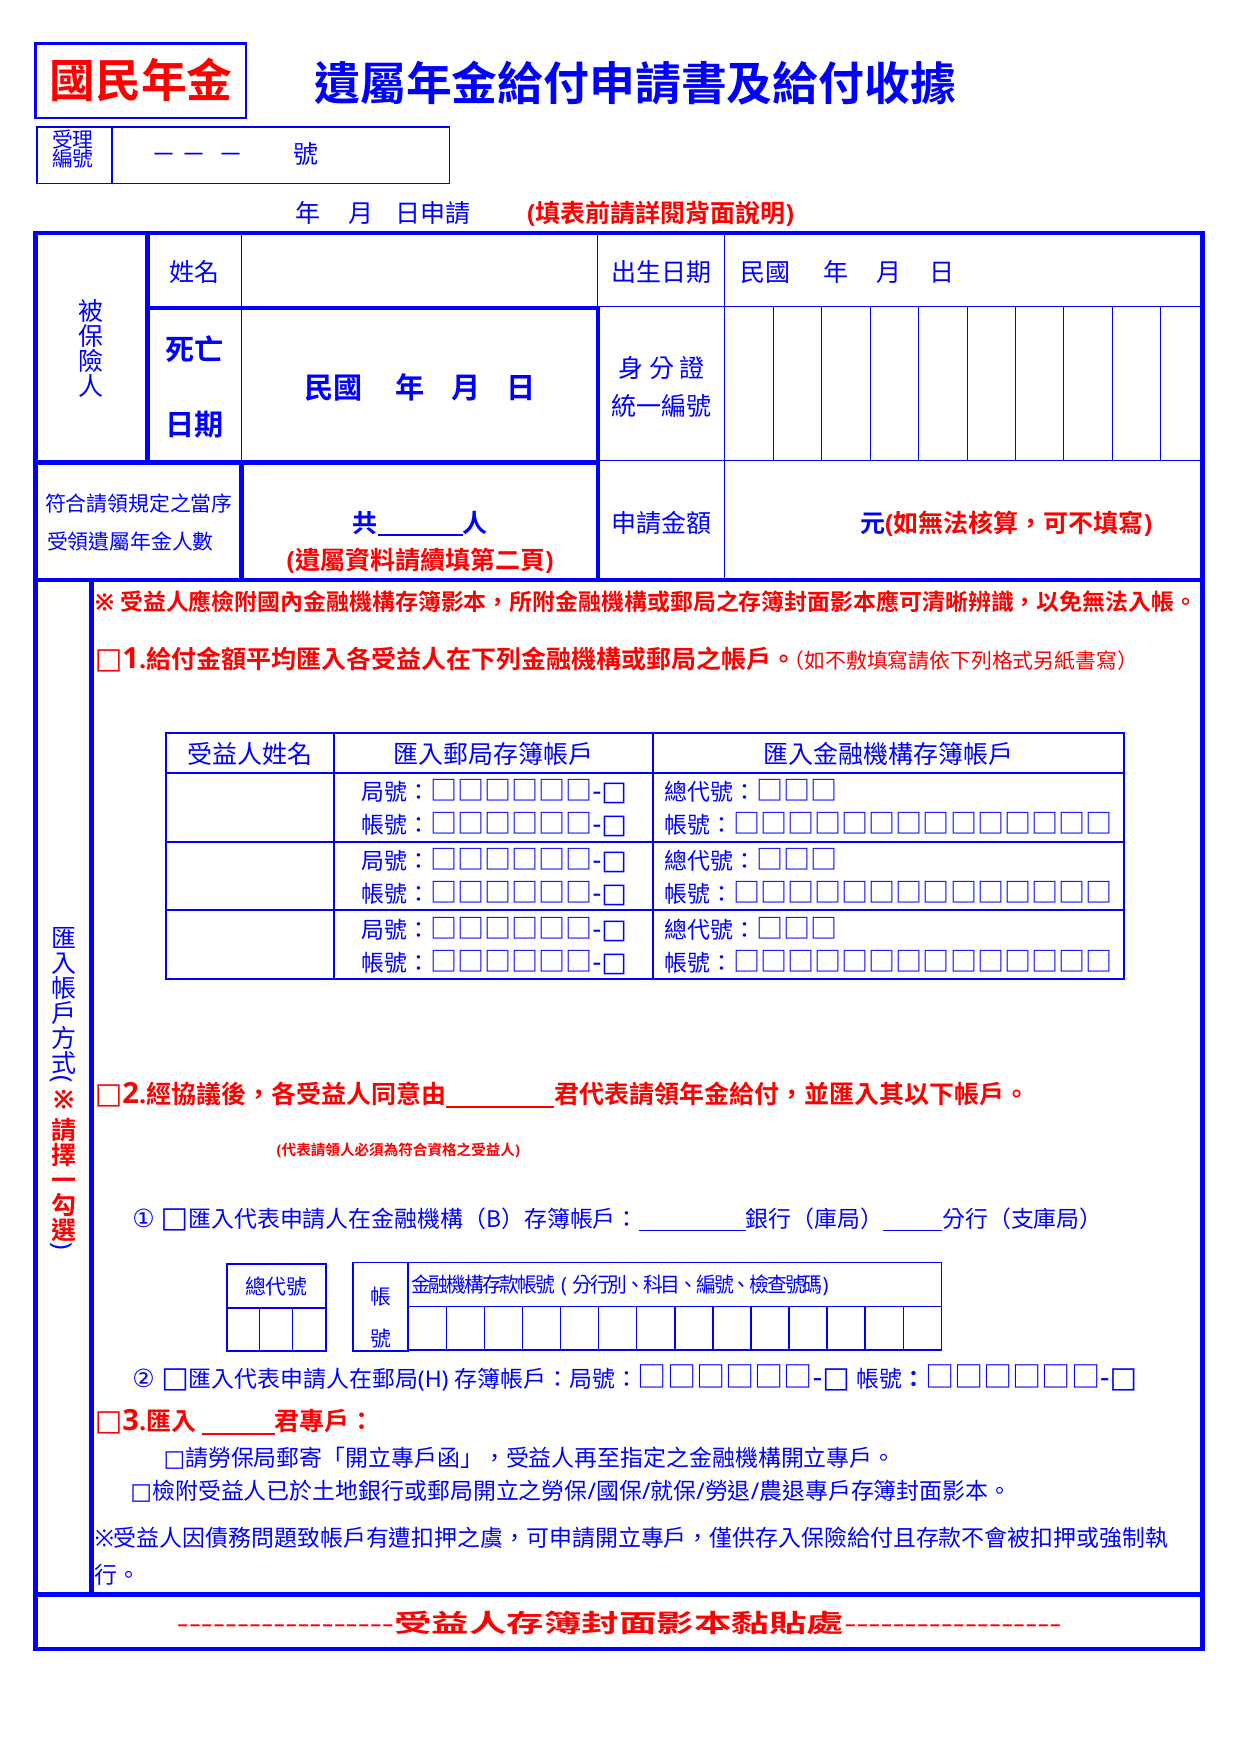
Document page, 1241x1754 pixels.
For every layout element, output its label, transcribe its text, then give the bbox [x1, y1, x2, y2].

table_cell 匯入帳戶方式(※請擇一勾選) [38, 582, 89, 1592]
table_cell [1161, 307, 1200, 460]
table_cell [871, 307, 918, 460]
table_cell 局號：□□□□□□-□ 帳號：□□□□□□-□ [335, 843, 652, 909]
table_cell [167, 774, 333, 841]
table_cell 申請金額 [600, 461, 724, 577]
table_cell 總代號：□□□ 帳號：□□□□□□□□□□□□□□ [654, 843, 1123, 909]
table_header 受益人姓名 [167, 734, 333, 772]
text 遺屬年金給付申請書及給付收據 [247, 43, 1211, 118]
table_cell [822, 307, 870, 460]
table_header 匯入郵局存簿帳戶 [335, 734, 652, 772]
table_cell 總代號：□□□ 帳號：□□□□□□□□□□□□□□ [654, 911, 1123, 978]
table_cell 身 分 證 統一編號 [600, 307, 724, 460]
text 國民年金 [37, 45, 245, 111]
table_cell [968, 307, 1015, 460]
text 年 月 日申請 (填表前請詳閱背面說明) [35, 193, 1211, 231]
table_cell ※ 受益人應檢附國內金融機構存簿影本，所附金融機構或郵局之存簿封面影本應可清晰辨識，以免無法入帳。 □1.給付金額平均匯入各受益人在下列金融機構或郵局之帳戶。（如不敷填寫請依下列格式另紙書寫） □2.經協議後，各受益人同意由 君代表請領年金給付，並匯入其以下帳戶。 (代表請領人必須為符合資格之受益人) ① □匯入代表申請人在金融機構（B）存簿帳戶： 銀行（庫局） 分行（支庫局） ② □匯入代表申請人在郵局(H) 存簿帳戶：局號：□□□□□□-□ 帳號：□□□□□□-□ □3.匯入 君專戶： □請勞保局郵寄「開立專戶函」，受益人再至指定之金融機構開立專戶。 □檢附受益人已於土地銀行或郵局開立之勞保/國保/就保/勞退/農退專戶存簿封面影本。 ※受益人因債務問題致帳戶有遭扣押之虞，可申請開立專戶，僅供存入保險給付且存款不會被扣押或強制執行。 [94, 582, 1200, 1592]
table_cell ------------------受益人存簿封面影本黏貼處------------------ [38, 1597, 1200, 1646]
table_header 匯入金融機構存簿帳戶 [654, 734, 1123, 772]
table_cell 元(如無法核算，可不填寫) [725, 461, 1200, 577]
table_cell 民國 年 月 日 [242, 310, 596, 460]
table_cell [725, 307, 773, 460]
table_header [242, 235, 597, 306]
table_header 出生日期 [598, 235, 724, 306]
table_cell [1016, 307, 1063, 460]
table_header 被保險人 [38, 235, 145, 460]
table_cell [1113, 307, 1160, 460]
table_cell 符合請領規定之當序 受領遺屬年金人數 [38, 465, 239, 577]
table_header 民國 年 月 日 [725, 235, 1200, 306]
text [37, 111, 245, 117]
table_cell [167, 843, 333, 909]
table_cell [919, 307, 967, 460]
table_cell 共 人 (遺屬資料請續填第二頁) [244, 465, 596, 577]
table_cell 局號：□□□□□□-□ 帳號：□□□□□□-□ [335, 911, 652, 978]
table_cell [167, 911, 333, 978]
table_cell [1064, 307, 1112, 460]
table_cell [774, 307, 821, 460]
table_cell 局號：□□□□□□-□ 帳號：□□□□□□-□ [335, 774, 652, 841]
table_cell 死亡 日期 [150, 310, 241, 460]
table_cell 總代號：□□□ 帳號：□□□□□□□□□□□□□□ [654, 774, 1123, 841]
table_header 姓名 [150, 235, 241, 306]
